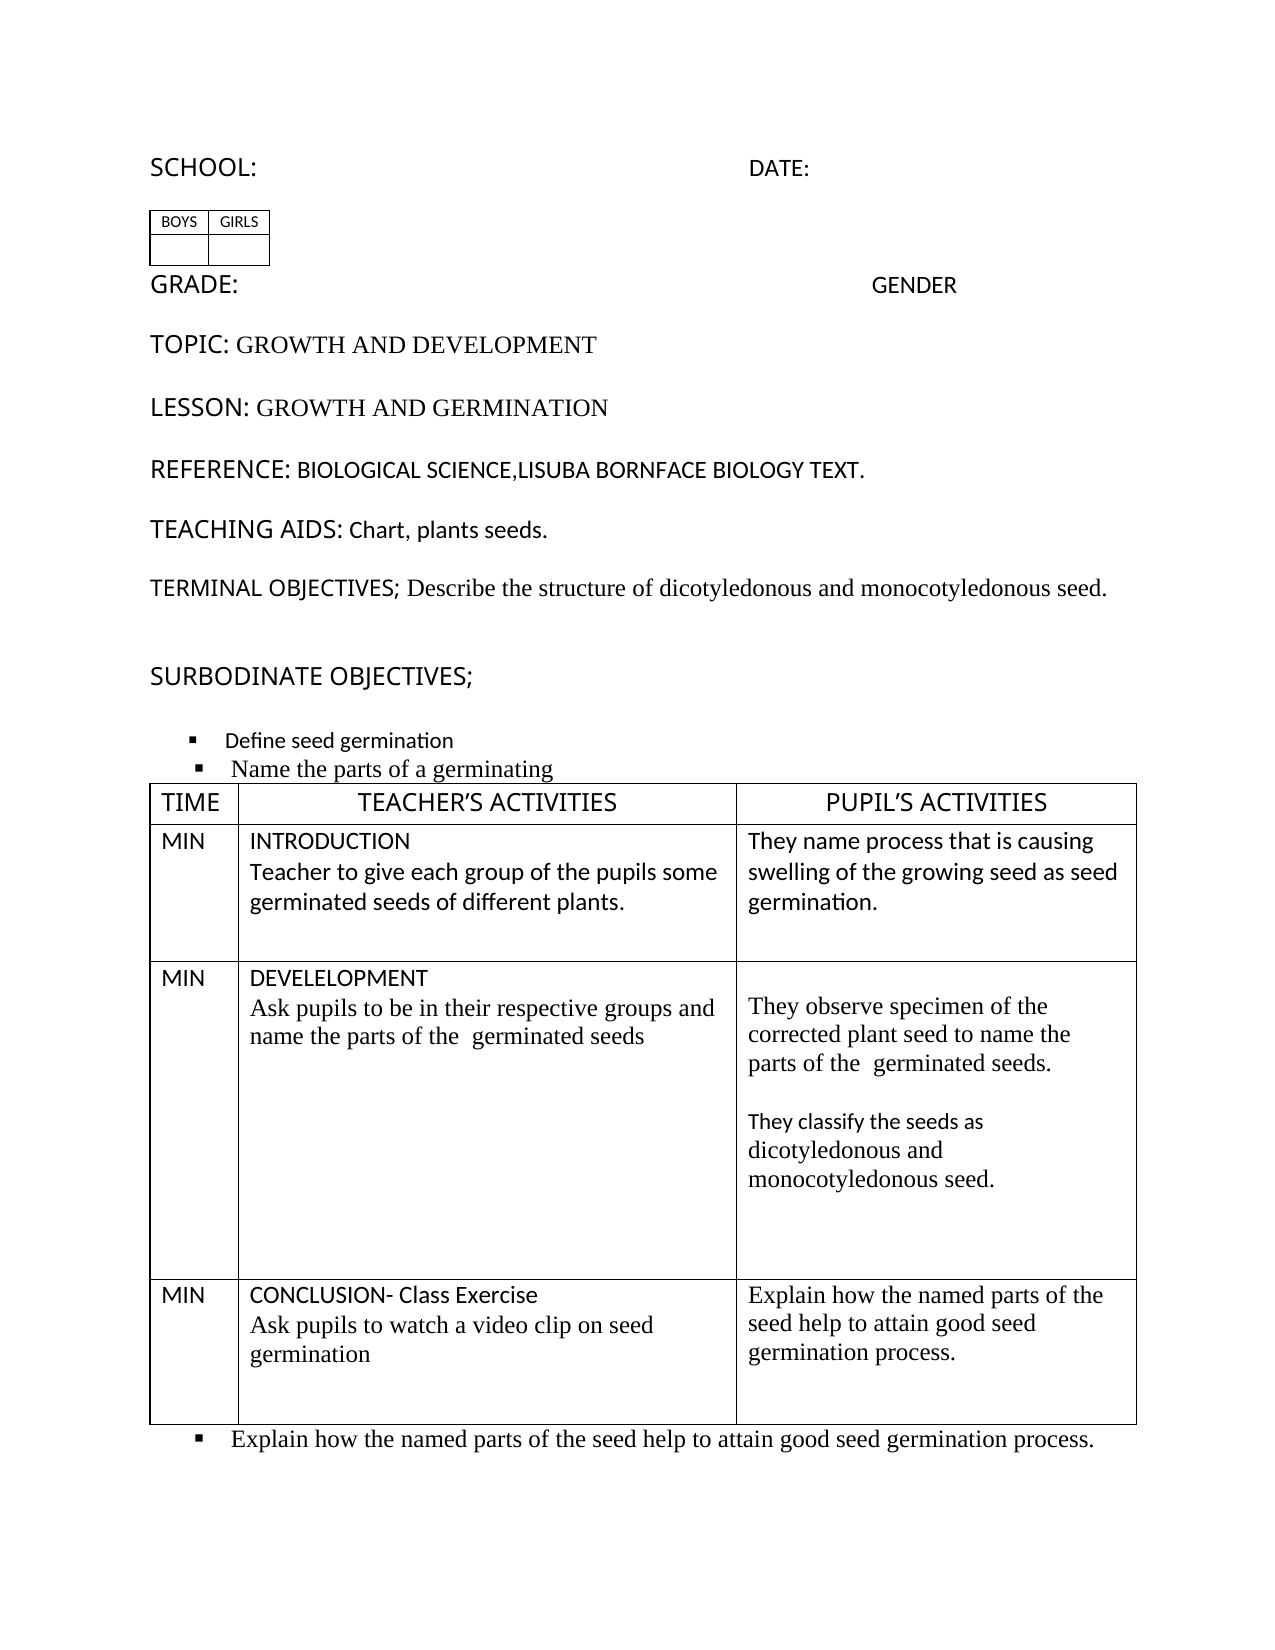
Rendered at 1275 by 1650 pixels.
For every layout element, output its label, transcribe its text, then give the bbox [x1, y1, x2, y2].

table_cell CONCLUSION- Class Exercise Ask pupils to watch a video clip on seed germination [239, 1280, 736, 1423]
table_cell INTRODUCTION Teacher to give each group of the pupils some germinated seeds of different plants. [239, 825, 736, 961]
text LESSON: GROWTH AND GERMINATION [150, 389, 1125, 423]
table_cell [209, 235, 269, 265]
table_cell Explain how the named parts of the seed help to attain good seed germination process. [737, 1280, 1136, 1423]
text TOPIC: GROWTH AND DEVELOPMENT [150, 326, 1125, 360]
table_header TEACHER’S ACTIVITIES [239, 784, 736, 824]
text TEACHING AIDS: Chart, plants seeds. [150, 512, 1125, 546]
table_cell They observe specimen of the corrected plant seed to name the parts of the germinated seeds. They classify the seeds as dicotyledonous and monocotyledonous seed. [737, 962, 1136, 1279]
text GRADE: GENDER [150, 266, 1125, 300]
table_header BOYS [151, 211, 208, 234]
table_cell MIN [151, 825, 238, 961]
table_cell MIN [151, 1280, 238, 1423]
table_cell They name process that is causing swelling of the growing seed as seed germination. [737, 825, 1136, 961]
text SCHOOL: DATE: [150, 150, 1125, 184]
table_cell [151, 235, 208, 265]
table_header PUPIL’S ACTIVITIES [737, 784, 1136, 824]
text REFERENCE: BIOLOGICAL SCIENCE,LISUBA BORNFACE BIOLOGY TEXT. [150, 452, 1125, 486]
list Explain how the named parts of the seed help to attain good seed germination process. [193, 1425, 1125, 1453]
table_cell DEVELELOPMENT Ask pupils to be in their respective groups and name the parts of the germinated seeds [239, 962, 736, 1279]
list Name the parts of a germinating [193, 754, 1125, 783]
table_header GIRLS [209, 211, 269, 234]
table_cell MIN [151, 962, 238, 1279]
table_header TIME [151, 784, 238, 824]
list Define seed germination [187, 726, 1125, 754]
text SURBODINATE OBJECTIVES; [150, 658, 1125, 692]
text TERMINAL OBJECTIVES; Describe the structure of dicotyledonous and monocotyledonous seed. [150, 572, 1125, 603]
